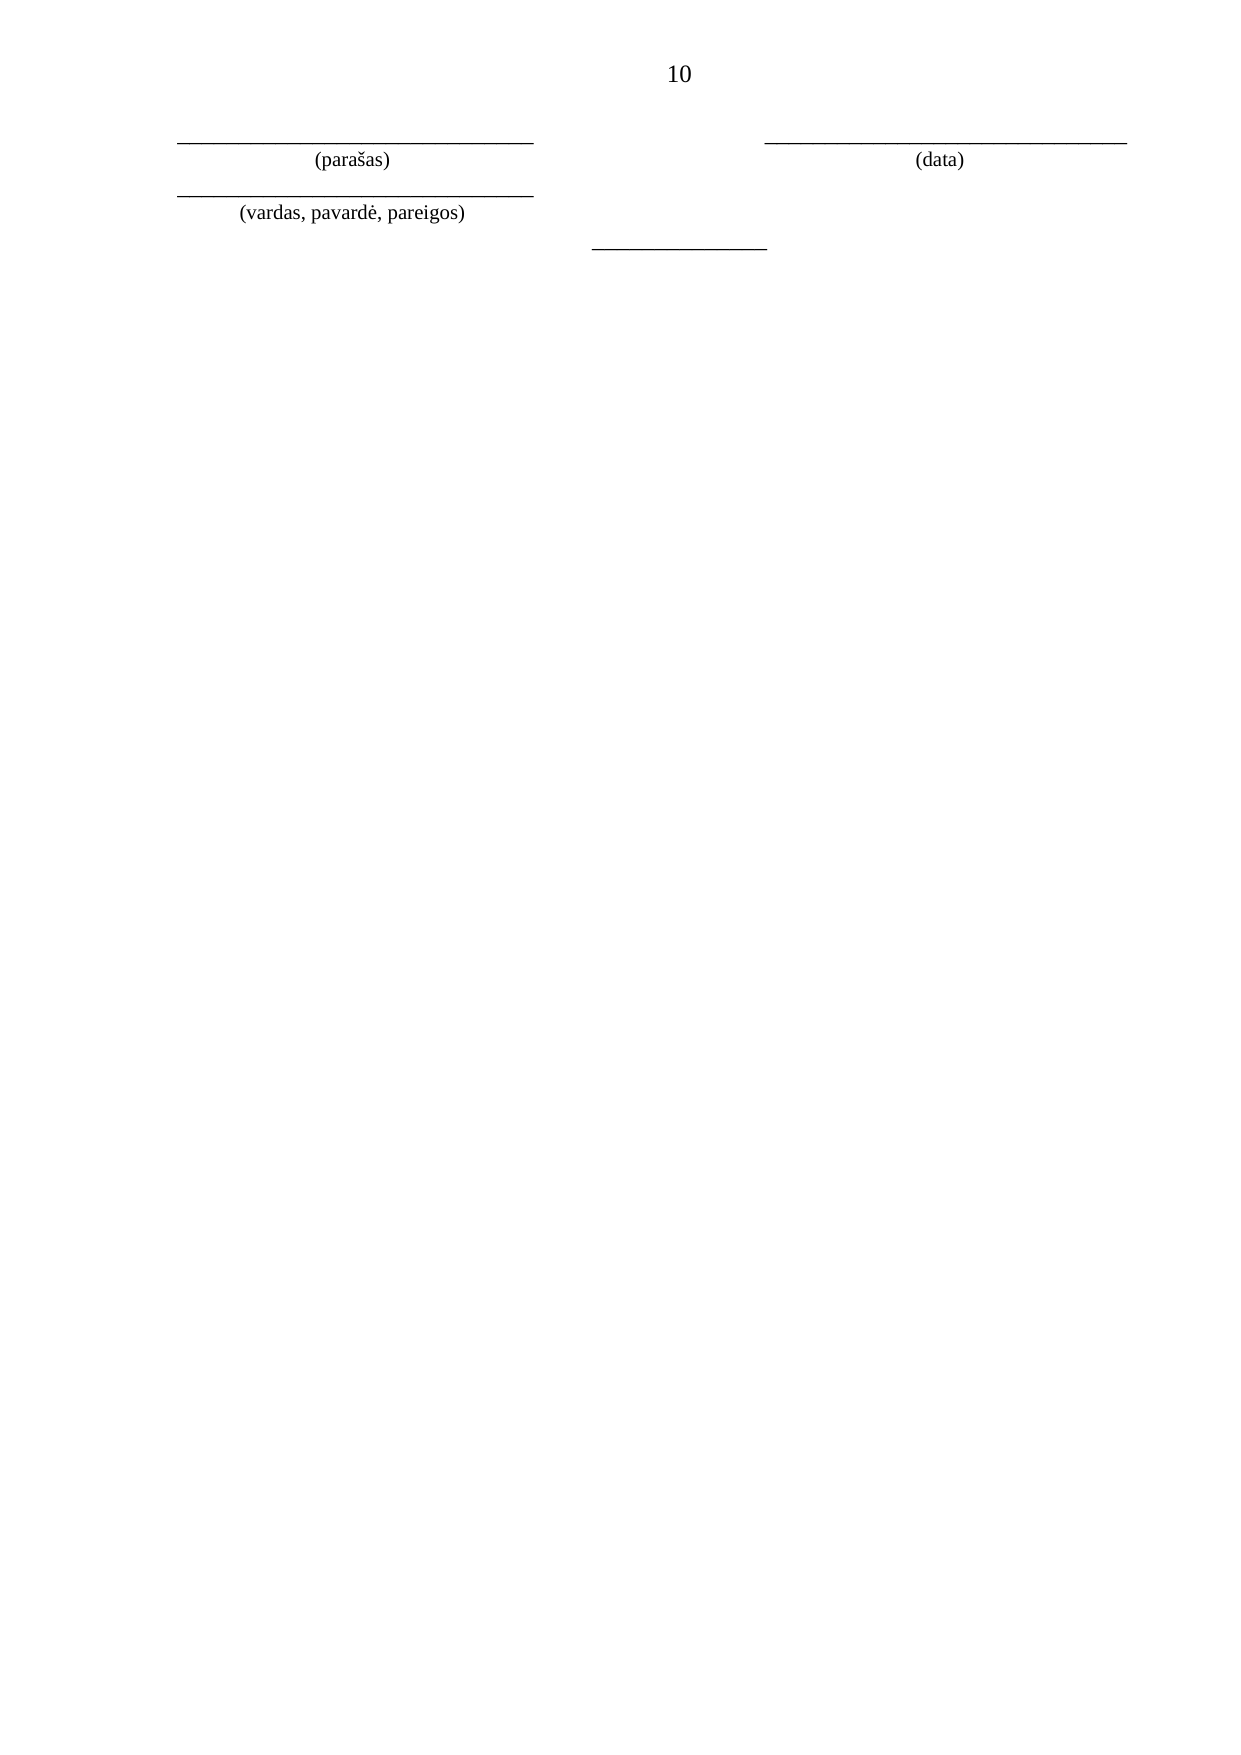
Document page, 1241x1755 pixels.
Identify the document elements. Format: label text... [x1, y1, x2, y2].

text (vardas, pavardė, pareigos) [177, 200, 1181, 224]
text ______________ [177, 224, 1181, 252]
text (parašas) (data) [177, 147, 1181, 171]
